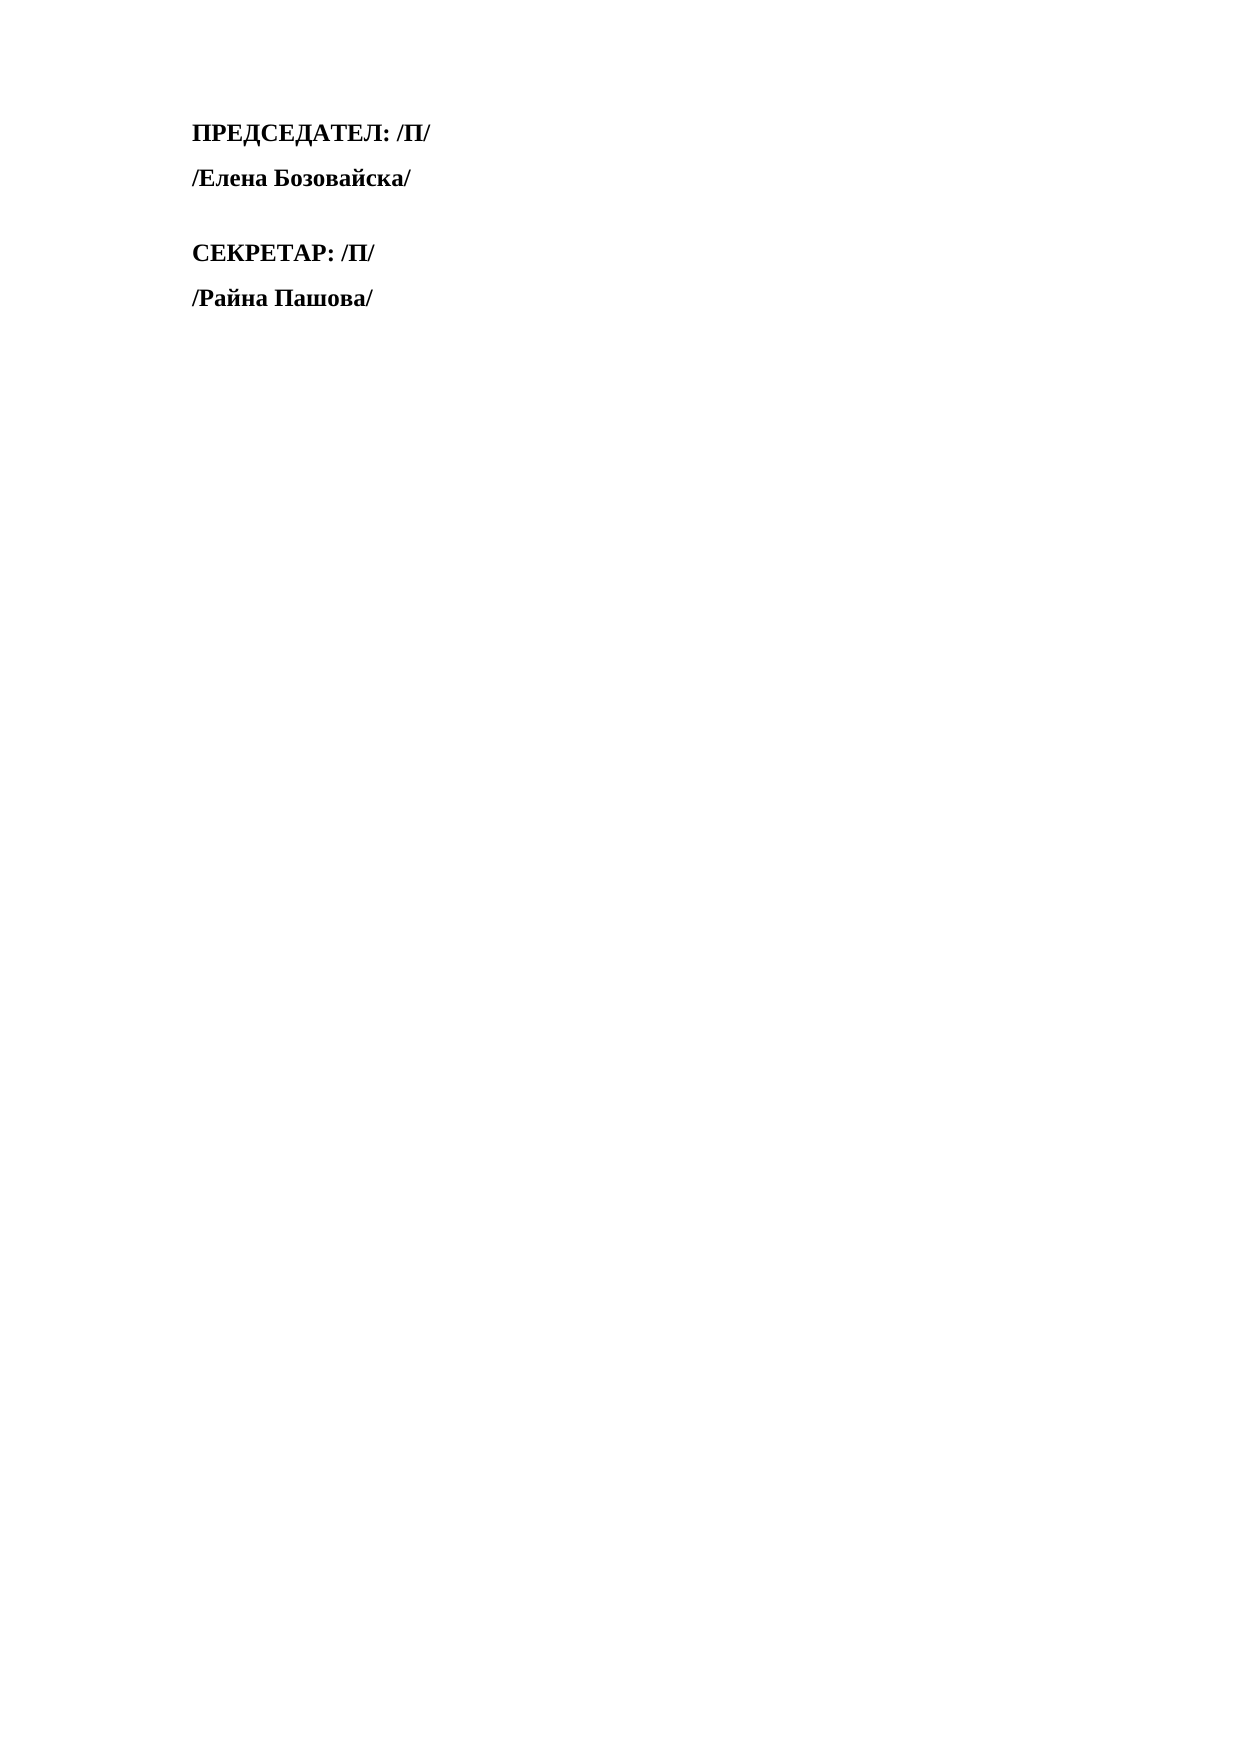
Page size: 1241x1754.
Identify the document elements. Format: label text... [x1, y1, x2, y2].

text СЕКРЕТАР: /П/ [118, 238, 1122, 266]
text /Райна Пашова/ [118, 283, 1122, 312]
text ПРЕДСЕДАТЕЛ: /П/ [118, 118, 1122, 147]
text /Елена Бозовайска/ [118, 163, 1122, 192]
